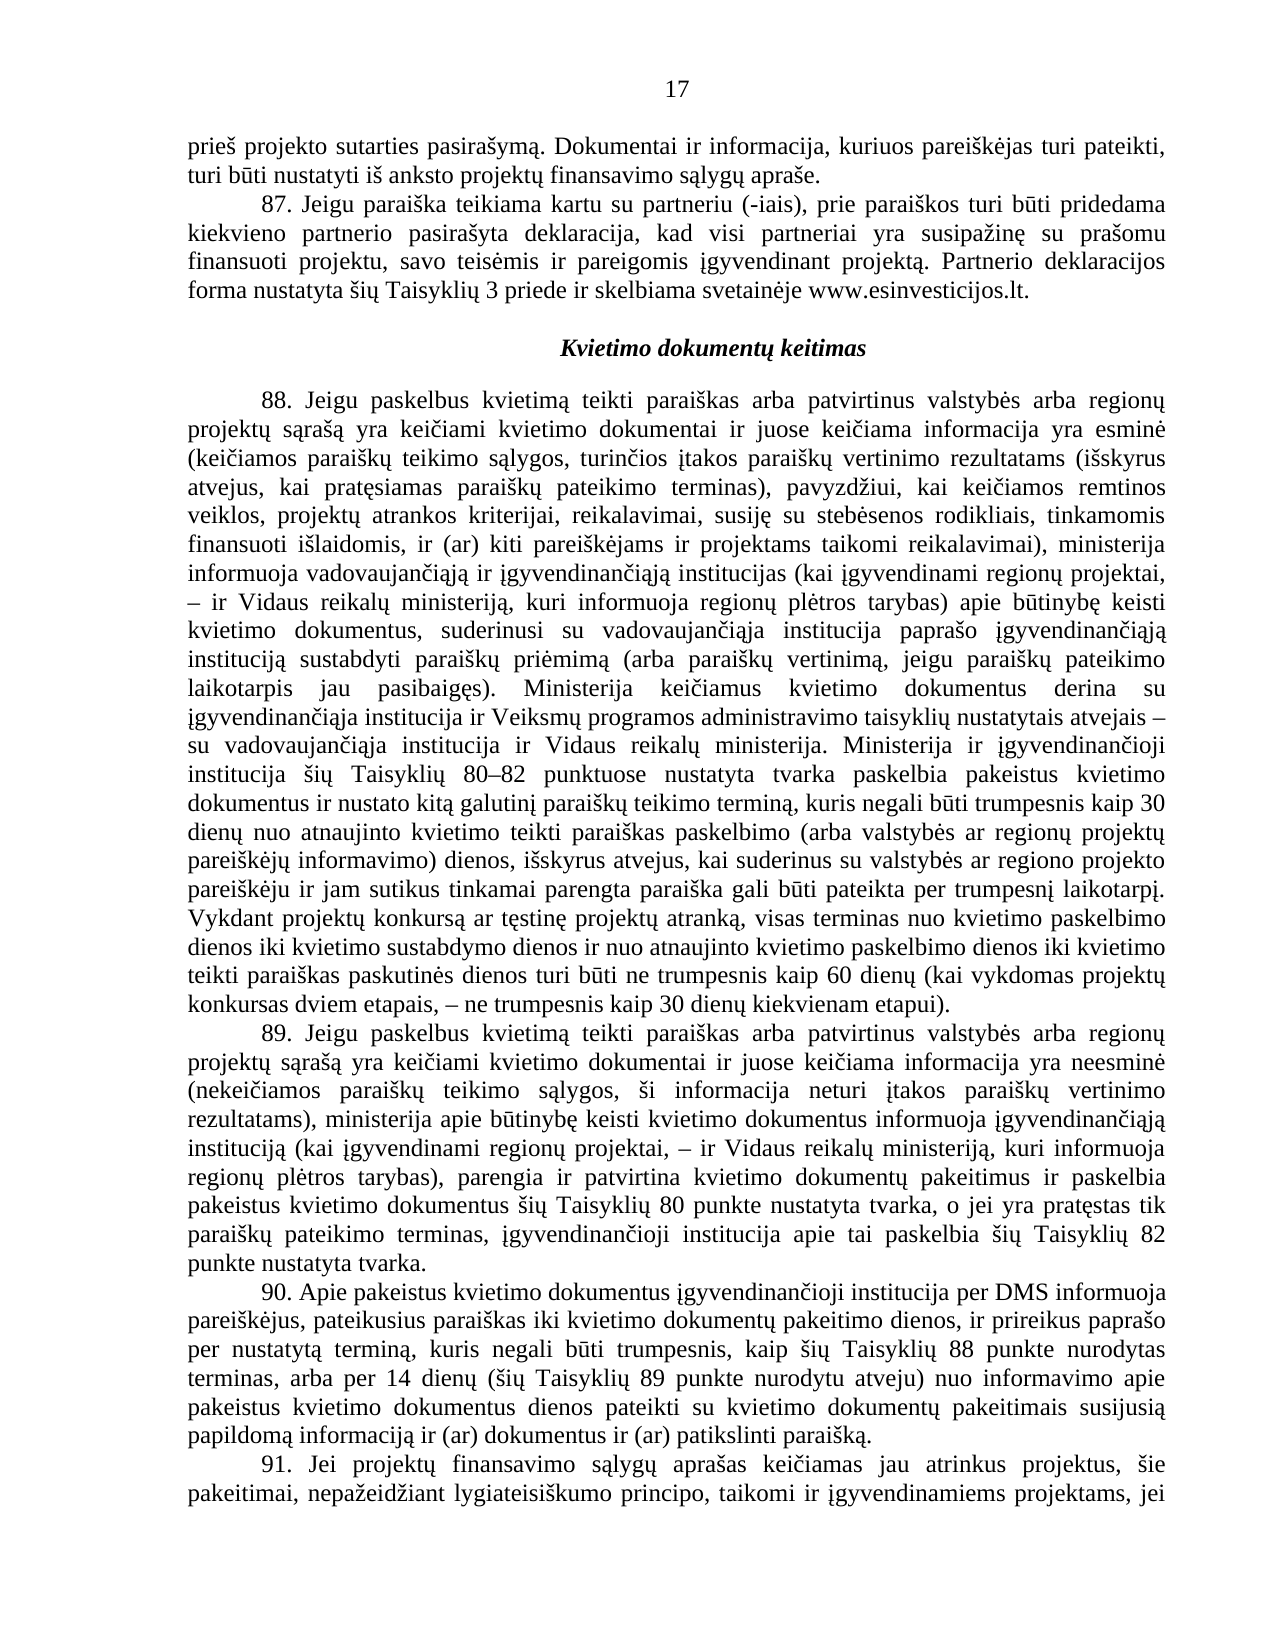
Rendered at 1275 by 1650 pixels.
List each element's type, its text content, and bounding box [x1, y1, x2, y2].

text Kvietimo dokumentų keitimas [187, 333, 1167, 361]
text prieš projekto sutarties pasirašymą. Dokumentai ir informacija, kuriuos pareiškėjas turi pateikti, turi būti nustatyti iš anksto projektų finansavimo sąlygų apraše. [187, 131, 1167, 189]
text 88. Jeigu paskelbus kvietimą teikti paraiškas arba patvirtinus valstybės arba regionų projektų sąrašą yra keičiami kvietimo dokumentai ir juose keičiama informacija yra esminė (keičiamos paraiškų teikimo sąlygos, turinčios įtakos paraiškų vertinimo rezultatams (išskyrus atvejus, kai pratęsiamas paraiškų pateikimo terminas), pavyzdžiui, kai keičiamos remtinos veiklos, projektų atrankos kriterijai, reikalavimai, susiję su stebėsenos rodikliais, tinkamomis finansuoti išlaidomis, ir (ar) kiti pareiškėjams ir projektams taikomi reikalavimai), ministerija informuoja vadovaujančiąją ir įgyvendinančiąją institucijas (kai įgyvendinami regionų projektai, – ir Vidaus reikalų ministeriją, kuri informuoja regionų plėtros tarybas) apie būtinybę keisti kvietimo dokumentus, suderinusi su vadovaujančiąja institucija paprašo įgyvendinančiąją instituciją sustabdyti paraiškų priėmimą (arba paraiškų vertinimą, jeigu paraiškų pateikimo laikotarpis jau pasibaigęs). Ministerija keičiamus kvietimo dokumentus derina su įgyvendinančiąja institucija ir Veiksmų programos administravimo taisyklių nustatytais atvejais – su vadovaujančiąja institucija ir Vidaus reikalų ministerija. Ministerija ir įgyvendinančioji institucija šių Taisyklių 80–82 punktuose nustatyta tvarka paskelbia pakeistus kvietimo dokumentus ir nustato kitą galutinį paraiškų teikimo terminą, kuris negali būti trumpesnis kaip 30 dienų nuo atnaujinto kvietimo teikti paraiškas paskelbimo (arba valstybės ar regionų projektų pareiškėjų informavimo) dienos, išskyrus atvejus, kai suderinus su valstybės ar regiono projekto pareiškėju ir jam sutikus tinkamai parengta paraiška gali būti pateikta per trumpesnį laikotarpį. Vykdant projektų konkursą ar tęstinę projektų atranką, visas terminas nuo kvietimo paskelbimo dienos iki kvietimo sustabdymo dienos ir nuo atnaujinto kvietimo paskelbimo dienos iki kvietimo teikti paraiškas paskutinės dienos turi būti ne trumpesnis kaip 60 dienų (kai vykdomas projektų konkursas dviem etapais, – ne trumpesnis kaip 30 dienų kiekvienam etapui). [187, 385, 1167, 1018]
text 89. Jeigu paskelbus kvietimą teikti paraiškas arba patvirtinus valstybės arba regionų projektų sąrašą yra keičiami kvietimo dokumentai ir juose keičiama informacija yra neesminė (nekeičiamos paraiškų teikimo sąlygos, ši informacija neturi įtakos paraiškų vertinimo rezultatams), ministerija apie būtinybę keisti kvietimo dokumentus informuoja įgyvendinančiąją instituciją (kai įgyvendinami regionų projektai, – ir Vidaus reikalų ministeriją, kuri informuoja regionų plėtros tarybas), parengia ir patvirtina kvietimo dokumentų pakeitimus ir paskelbia pakeistus kvietimo dokumentus šių Taisyklių 80 punkte nustatyta tvarka, o jei yra pratęstas tik paraiškų pateikimo terminas, įgyvendinančioji institucija apie tai paskelbia šių Taisyklių 82 punkte nustatyta tvarka. [187, 1018, 1167, 1277]
text 87. Jeigu paraiška teikiama kartu su partneriu (-iais), prie paraiškos turi būti pridedama kiekvieno partnerio pasirašyta deklaracija, kad visi partneriai yra susipažinę su prašomu finansuoti projektu, savo teisėmis ir pareigomis įgyvendinant projektą. Partnerio deklaracijos forma nustatyta šių Taisyklių 3 priede ir skelbiama svetainėje www.esinvesticijos.lt. [187, 189, 1167, 304]
text 90. Apie pakeistus kvietimo dokumentus įgyvendinančioji institucija per DMS informuoja pareiškėjus, pateikusius paraiškas iki kvietimo dokumentų pakeitimo dienos, ir prireikus paprašo per nustatytą terminą, kuris negali būti trumpesnis, kaip šių Taisyklių 88 punkte nurodytas terminas, arba per 14 dienų (šių Taisyklių 89 punkte nurodytu atveju) nuo informavimo apie pakeistus kvietimo dokumentus dienos pateikti su kvietimo dokumentų pakeitimais susijusią papildomą informaciją ir (ar) dokumentus ir (ar) patikslinti paraišką. [187, 1277, 1167, 1449]
text 91. Jei projektų finansavimo sąlygų aprašas keičiamas jau atrinkus projektus, šie pakeitimai, nepažeidžiant lygiateisiškumo principo, taikomi ir įgyvendinamiems projektams, jei [187, 1449, 1167, 1507]
